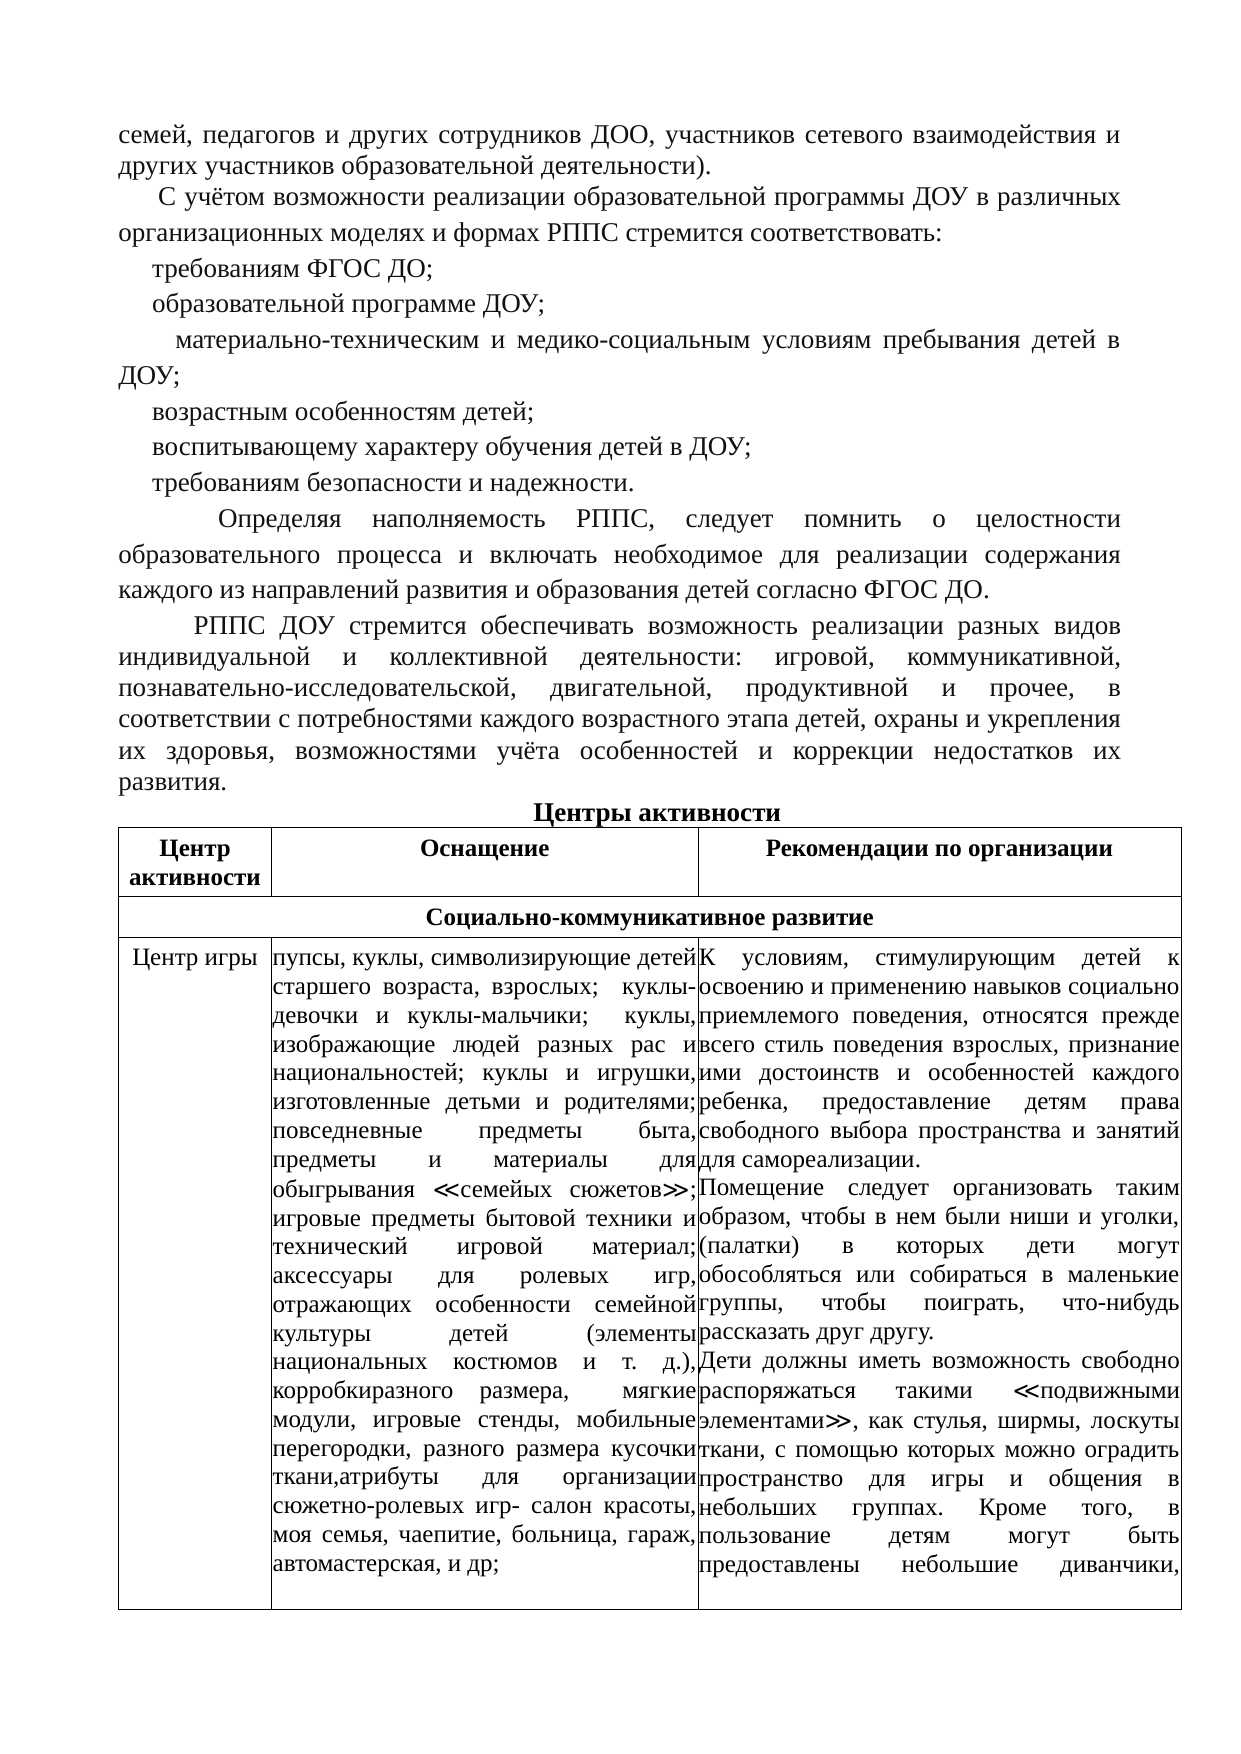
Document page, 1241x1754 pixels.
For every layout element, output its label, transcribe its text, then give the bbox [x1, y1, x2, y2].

table_cell К условиям, стимулирующим детей к освоению и применению навыков социально приемлемого поведения, относятся прежде всего стиль поведения взрослых, признание ими достоинств и особенностей каждого ребенка, предоставление детям права свободного выбора пространства и занятий для самореализации. Помещение следует организовать таким образом, чтобы в нем были ниши и уголки, (палатки) в которых дети могут обособляться или собираться в маленькие группы, чтобы поиграть, что-нибудь рассказать друг другу. Дети должны иметь возможность свободно распоряжаться такими ≪подвижными элементами≫, как стулья, ширмы, лоскуты ткани, с помощью которых можно оградить пространство для игры и общения в небольших группах. Кроме того, в пользование детям могут быть предоставлены небольшие диванчики, [699, 938, 1181, 1609]
table_cell Социально-коммуникативное развитие [119, 897, 1181, 937]
text возрастным особенностям детей; [118, 395, 1122, 426]
text семей, педагогов и других сотрудников ДОО, участников сетевого взаимодействия и других участников образовательной деятельности). [118, 118, 1122, 180]
text С учётом возможности реализации образовательной программы ДОУ в различных организационных моделях и формах РППС стремится соответствовать: [118, 180, 1122, 247]
text требованиям безопасности и надежности. [118, 466, 1122, 497]
text образовательной программе ДОУ; [118, 288, 1122, 319]
table_header Рекомендации по организации [699, 828, 1181, 896]
table_header Оснащение [272, 828, 698, 896]
text Определяя наполняемость РППС, следует помнить о целостности образовательного процесса и включать необходимое для реализации содержания каждого из направлений развития и образования детей согласно ФГОС ДО. [118, 502, 1122, 604]
text воспитывающему характеру обучения детей в ДОУ; [118, 431, 1122, 462]
table_cell Центр игры [119, 938, 271, 1609]
table_header Центр активности [119, 828, 271, 896]
text требованиям ФГОС ДО; [118, 252, 1122, 283]
table_cell пупсы, куклы, символизирующие детей старшего возраста, взрослых; куклы-девочки и куклы-мальчики; куклы, изображающие людей разных рас и национальностей; куклы и игрушки, изготовленные детьми и родителями; повседневные предметы быта, предметы и материалы для обыгрывания ≪семейых сюжетов≫; игровые предметы бытовой техники и технический игровой материал; аксессуары для ролевых игр, отражающих особенности семейной культуры детей (элементы национальных костюмов и т. д.), корробкиразного размера, мягкие модули, игровые стенды, мобильные перегородки, разного размера кусочки ткани,атрибуты для организации сюжетно-ролевых игр- салон красоты, моя семья, чаепитие, больница, гараж, автомастерская, и др; [272, 938, 698, 1609]
text Центры активности [118, 796, 1122, 827]
text РППС ДОУ стремится обеспечивать возможность реализации разных видов индивидуальной и коллективной деятельности: игровой, коммуникативной, познавательно-исследовательской, двигательной, продуктивной и прочее, в соответствии с потребностями каждого возрастного этапа детей, охраны и укрепления их здоровья, возможностями учёта особенностей и коррекции недостатков их развития. [118, 609, 1122, 796]
text материально-техническим и медико-социальным условиям пребывания детей в ДОУ; [118, 323, 1122, 390]
